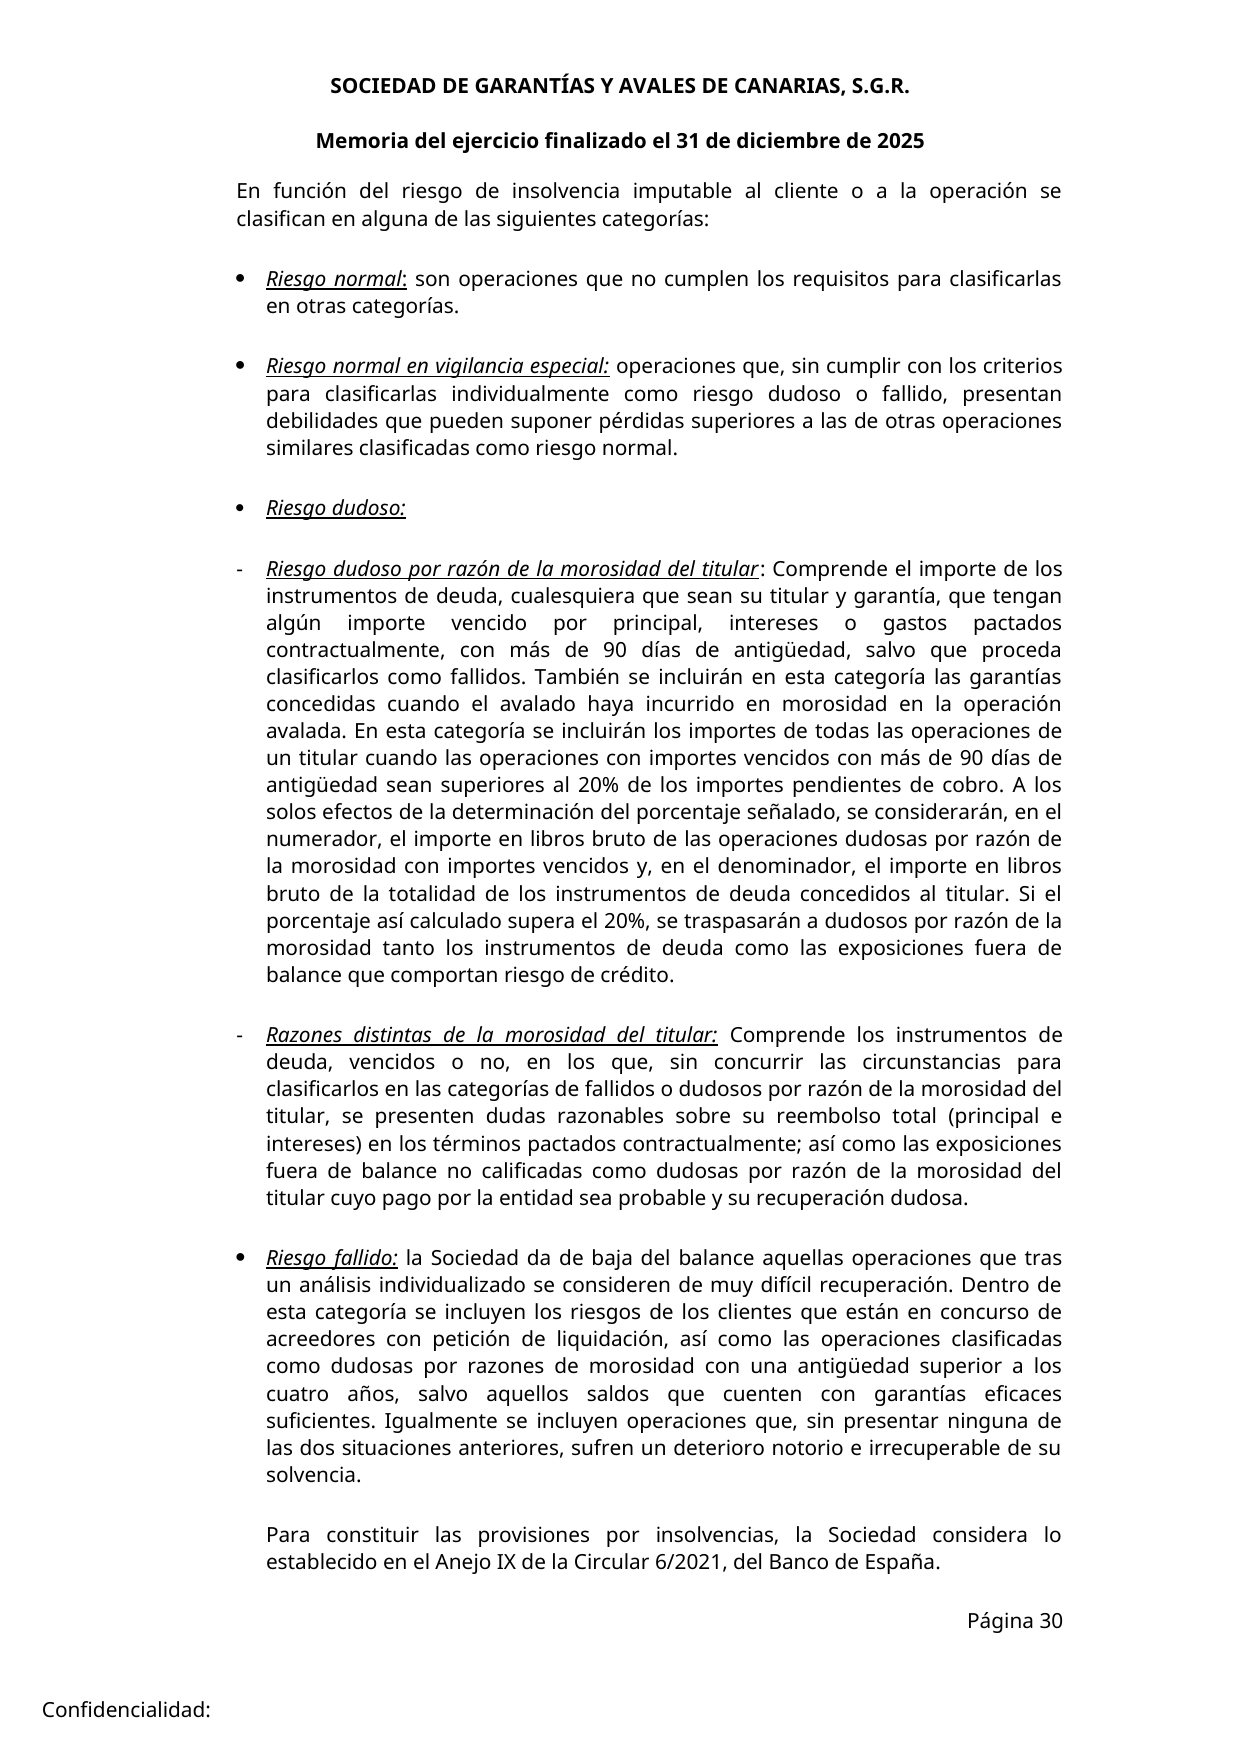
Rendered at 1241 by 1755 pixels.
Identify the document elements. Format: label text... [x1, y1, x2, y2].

list Riesgo normal: son operaciones que no cumplen los requisitos para clasificarlas en otras categorías. [236, 265, 1063, 319]
text En función del riesgo de insolvencia imputable al cliente o a la operación se clasifican en alguna de las siguientes categorías: [236, 177, 1063, 231]
list Riesgo fallido: la Sociedad da de baja del balance aquellas operaciones que tras un análisis individualizado se consideren de muy difícil recuperación. Dentro de esta categoría se incluyen los riesgos de los clientes que están en concurso de acreedores con petición de liquidación, así como las operaciones clasificadas como dudosas por razones de morosidad con una antigüedad superior a los cuatro años, salvo aquellos saldos que cuenten con garantías eficaces suficientes. Igualmente se incluyen operaciones que, sin presentar ninguna de las dos situaciones anteriores, sufren un deterioro notorio e irrecuperable de su solvencia. [236, 1244, 1063, 1488]
list Riesgo dudoso: [236, 494, 1063, 521]
text - Riesgo dudoso por razón de la morosidad del titular: Comprende el importe de los instrumentos de deuda, cualesquiera que sean su titular y garantía, que tengan algún importe vencido por principal, intereses o gastos pactados contractualmente, con más de 90 días de antigüedad, salvo que proceda clasificarlos como fallidos. También se incluirán en esta categoría las garantías concedidas cuando el avalado haya incurrido en morosidad en la operación avalada. En esta categoría se incluirán los importes de todas las operaciones de un titular cuando las operaciones con importes vencidos con más de 90 días de antigüedad sean superiores al 20% de los importes pendientes de cobro. A los solos efectos de la determinación del porcentaje señalado, se considerarán, en el numerador, el importe en libros bruto de las operaciones dudosas por razón de la morosidad con importes vencidos y, en el denominador, el importe en libros bruto de la totalidad de los instrumentos de deuda concedidos al titular. Si el porcentaje así calculado supera el 20%, se traspasarán a dudosos por razón de la morosidad tanto los instrumentos de deuda como las exposiciones fuera de balance que comportan riesgo de crédito. [236, 554, 1063, 988]
list Riesgo normal en vigilancia especial: operaciones que, sin cumplir con los criterios para clasificarlas individualmente como riesgo dudoso o fallido, presentan debilidades que pueden suponer pérdidas superiores a las de otras operaciones similares clasificadas como riesgo normal. [236, 352, 1063, 461]
text - Razones distintas de la morosidad del titular: Comprende los instrumentos de deuda, vencidos o no, en los que, sin concurrir las circunstancias para clasificarlos en las categorías de fallidos o dudosos por razón de la morosidad del titular, se presenten dudas razonables sobre su reembolso total (principal e intereses) en los términos pactados contractualmente; así como las exposiciones fuera de balance no calificadas como dudosas por razón de la morosidad del titular cuyo pago por la entidad sea probable y su recuperación dudosa. [236, 1021, 1063, 1211]
text Para constituir las provisiones por insolvencias, la Sociedad considera lo establecido en el Anejo IX de la Circular 6/2021, del Banco de España. [266, 1521, 1063, 1575]
